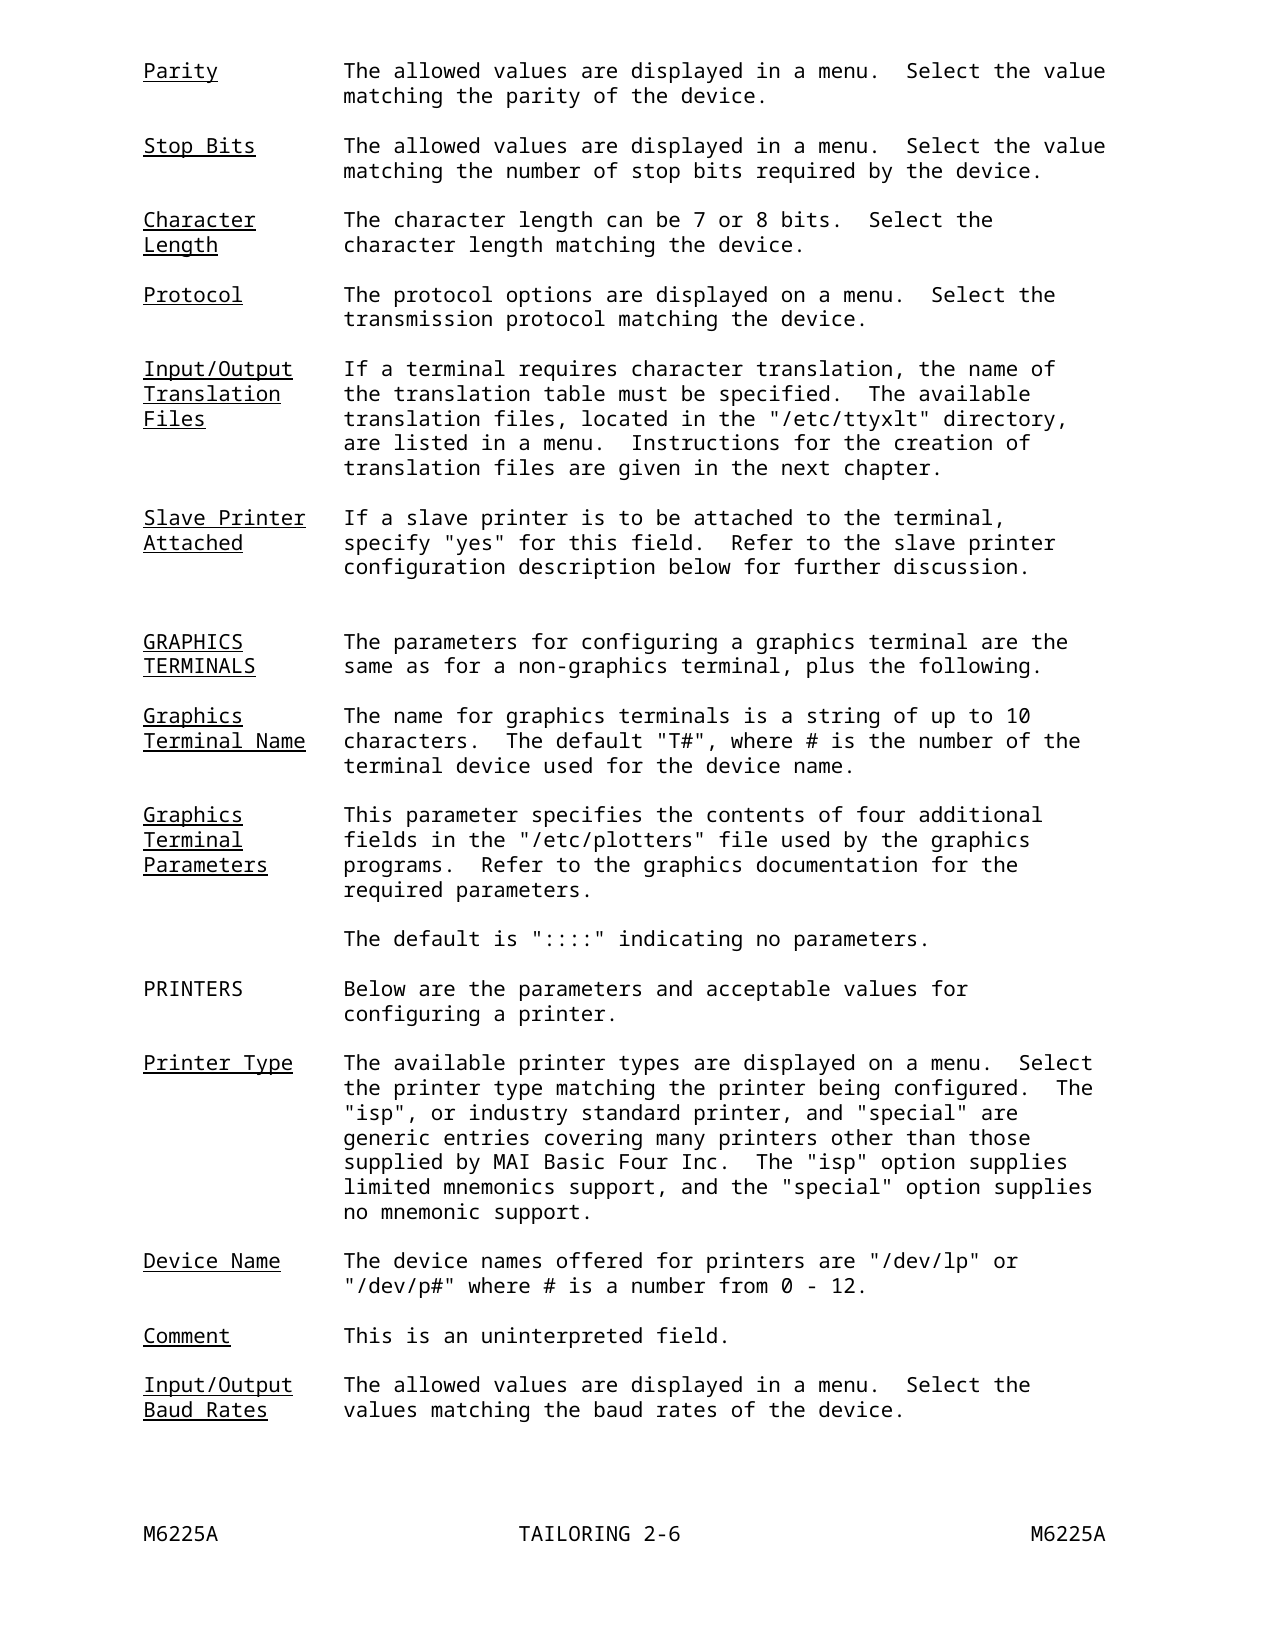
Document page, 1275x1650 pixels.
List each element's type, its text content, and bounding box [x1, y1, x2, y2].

text Parameters programs. Refer to the graphics documentation for the [118, 852, 1145, 877]
text Input/Output The allowed values are displayed in a menu. Select the [118, 1373, 1145, 1398]
text are listed in a menu. Instructions for the creation of [118, 431, 1145, 456]
text Terminal Name characters. The default "T#", where # is the number of the [118, 728, 1145, 753]
text Graphics The name for graphics terminals is a string of up to 10 [118, 704, 1145, 728]
text Stop Bits The allowed values are displayed in a menu. Select the value [118, 133, 1145, 158]
text generic entries covering many printers other than those [118, 1125, 1145, 1150]
text matching the number of stop bits required by the device. [118, 158, 1145, 183]
text Input/Output If a terminal requires character translation, the name of [118, 357, 1145, 381]
text Character The character length can be 7 or 8 bits. Select the [118, 208, 1145, 233]
text Baud Rates values matching the baud rates of the device. [118, 1398, 1145, 1423]
text The default is "::::" indicating no parameters. [118, 927, 1145, 952]
text Terminal fields in the "/etc/plotters" file used by the graphics [118, 828, 1145, 852]
text Translation the translation table must be specified. The available [118, 381, 1145, 406]
text limited mnemonics support, and the "special" option supplies [118, 1175, 1145, 1199]
text required parameters. [118, 877, 1145, 902]
text terminal device used for the device name. [118, 753, 1145, 778]
text transmission protocol matching the device. [118, 307, 1145, 332]
text Length character length matching the device. [118, 233, 1145, 257]
text PRINTERS Below are the parameters and acceptable values for [118, 976, 1145, 1001]
text no mnemonic support. [118, 1199, 1145, 1224]
text Files translation files, located in the "/etc/ttyxlt" directory, [118, 406, 1145, 431]
text configuring a printer. [118, 1001, 1145, 1026]
text supplied by MAI Basic Four Inc. The "isp" option supplies [118, 1150, 1145, 1175]
text TERMINALS same as for a non-graphics terminal, plus the following. [118, 654, 1145, 679]
text Printer Type The available printer types are displayed on a menu. Select [118, 1051, 1145, 1076]
text configuration description below for further discussion. [118, 555, 1145, 580]
text Slave Printer If a slave printer is to be attached to the terminal, [118, 505, 1145, 530]
text Comment This is an uninterpreted field. [118, 1323, 1145, 1348]
text "/dev/p#" where # is a number from 0 - 12. [118, 1274, 1145, 1299]
text translation files are given in the next chapter. [118, 456, 1145, 481]
text Graphics This parameter specifies the contents of four additional [118, 803, 1145, 828]
text the printer type matching the printer being configured. The [118, 1076, 1145, 1100]
text Device Name The device names offered for printers are "/dev/lp" or [118, 1249, 1145, 1274]
text GRAPHICS The parameters for configuring a graphics terminal are the [118, 629, 1145, 654]
text Attached specify "yes" for this field. Refer to the slave printer [118, 530, 1145, 555]
text Parity The allowed values are displayed in a menu. Select the value [118, 59, 1145, 84]
text M6225A TAILORING 2-6 M6225A [118, 1522, 1145, 1547]
text Protocol The protocol options are displayed on a menu. Select the [118, 282, 1145, 307]
text "isp", or industry standard printer, and "special" are [118, 1100, 1145, 1125]
text matching the parity of the device. [118, 84, 1145, 109]
